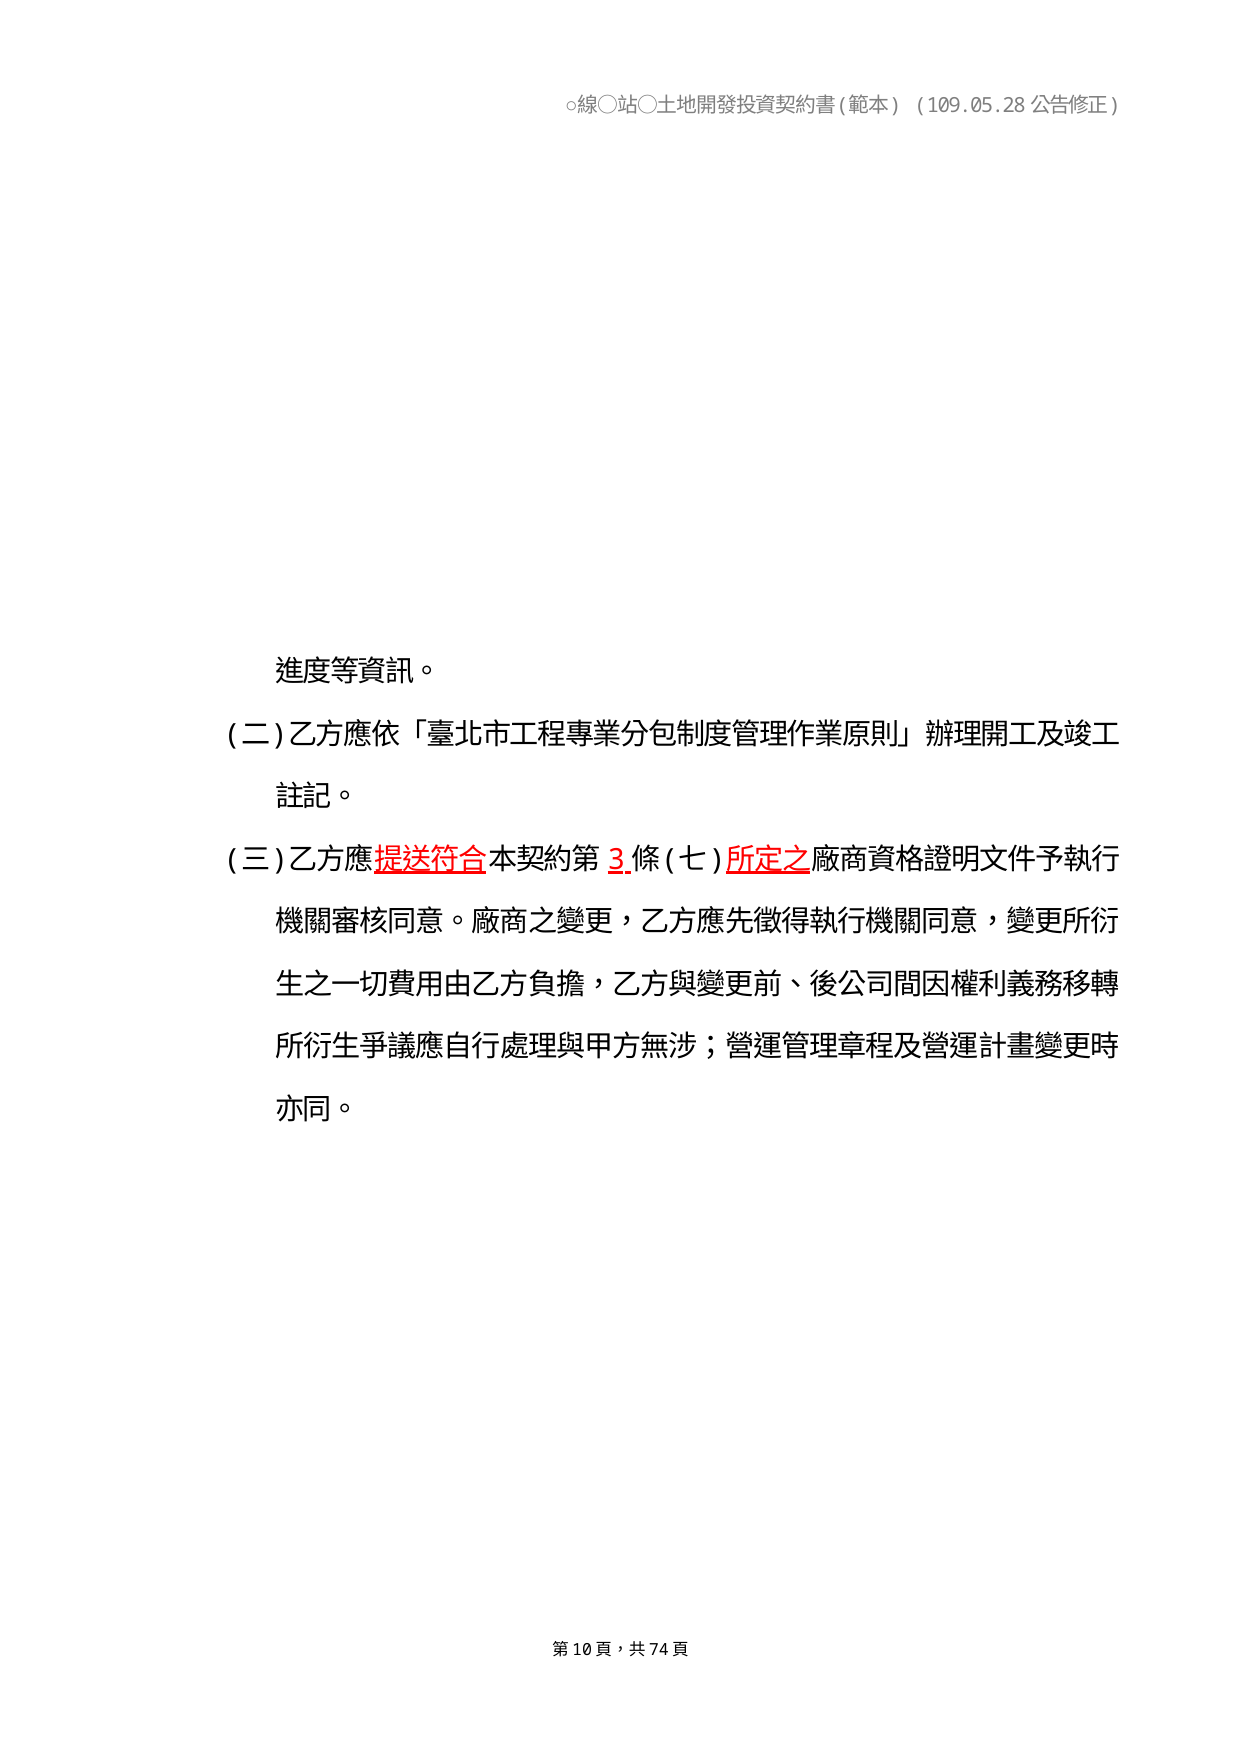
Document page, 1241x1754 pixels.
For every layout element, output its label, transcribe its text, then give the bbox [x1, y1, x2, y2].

text (二)乙方應依「臺北市工程專業分包制度管理作業原則」辦理開工及竣工註記。 [223, 690, 1122, 815]
text 進度等資訊。 [223, 627, 1122, 690]
text (三)乙方應提送符合本契約第3條(七)所定之廠商資格證明文件予執行機關審核同意。廠商之變更，乙方應先徵得執行機關同意，變更所衍生之一切費用由乙方負擔，乙方與變更前、後公司間因權利義務移轉所衍生爭議應自行處理與甲方無涉；營運管理章程及營運計畫變更時亦同。 [223, 815, 1122, 1127]
